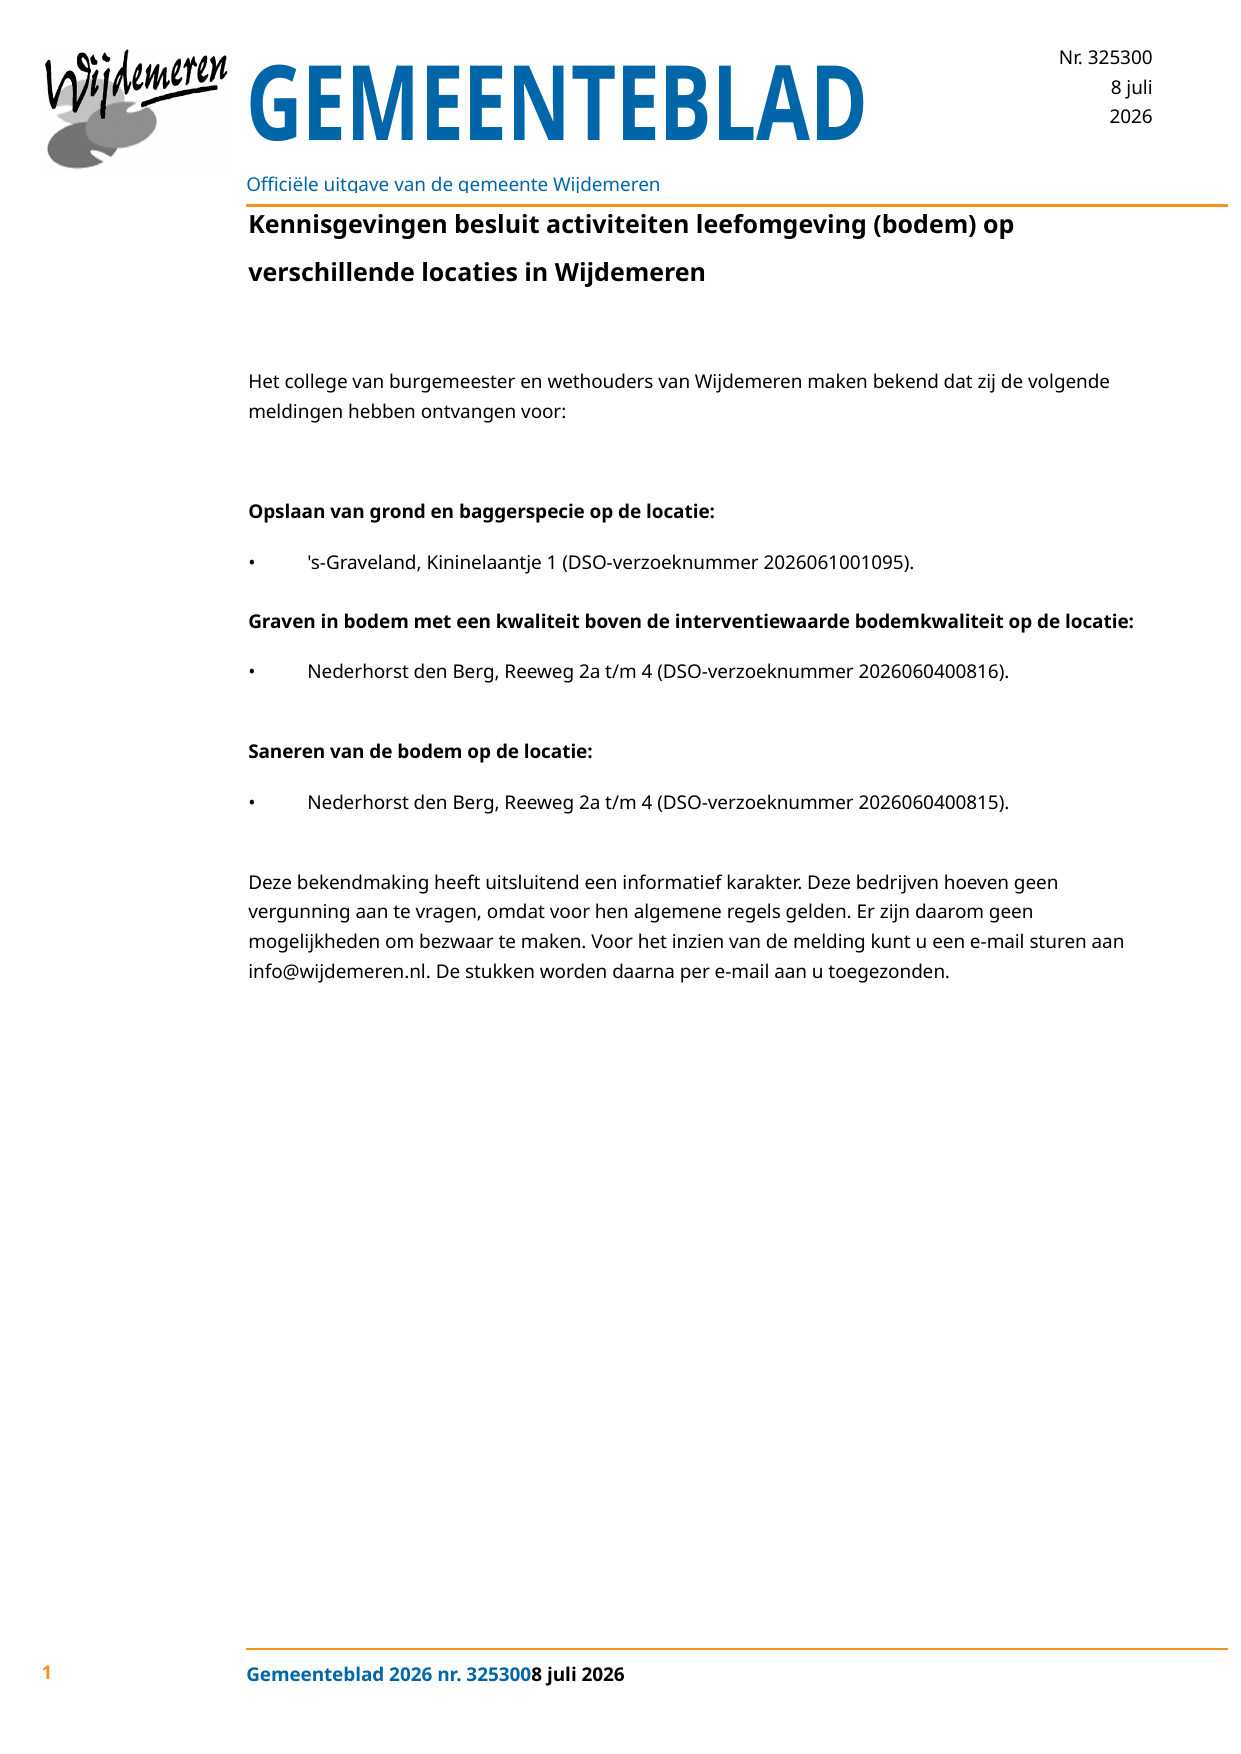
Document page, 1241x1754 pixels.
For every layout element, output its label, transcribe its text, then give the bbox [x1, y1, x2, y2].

text Deze bekendmaking heeft uitsluitend een informatief karakter. Deze bedrijven hoeven geen vergunning aan te vragen, omdat voor hen algemene regels gelden. Er zijn daarom geen mogelijkheden om bezwaar te maken. Voor het inzien van de melding kunt u een e-mail sturen aan info@wijdemeren.nl. De stukken worden daarna per e-mail aan u toegezonden. [248, 869, 1152, 984]
text Kennisgevingen besluit activiteiten leefomgeving (bodem) op verschillende locaties in Wijdemeren [248, 207, 1152, 288]
list 's-Graveland, Kininelaantje 1 (DSO-verzoeknummer 2026061001095). [248, 549, 1152, 575]
list Nederhorst den Berg, Reeweg 2a t/m 4 (DSO-verzoeknummer 2026060400816). [248, 659, 1152, 684]
list Nederhorst den Berg, Reeweg 2a t/m 4 (DSO-verzoeknummer 2026060400815). [248, 789, 1152, 815]
text Graven in bodem met een kwaliteit boven de interventiewaarde bodemkwaliteit op de locatie: [248, 608, 1152, 634]
text Saneren van de bodem op de locatie: [248, 739, 1152, 764]
picture [41, 47, 231, 172]
text Opslaan van grond en baggerspecie op de locatie: [248, 499, 1152, 524]
text Het college van burgemeester en wethouders van Wijdemeren maken bekend dat zij de volgende meldingen hebben ontvangen voor: [248, 368, 1152, 424]
